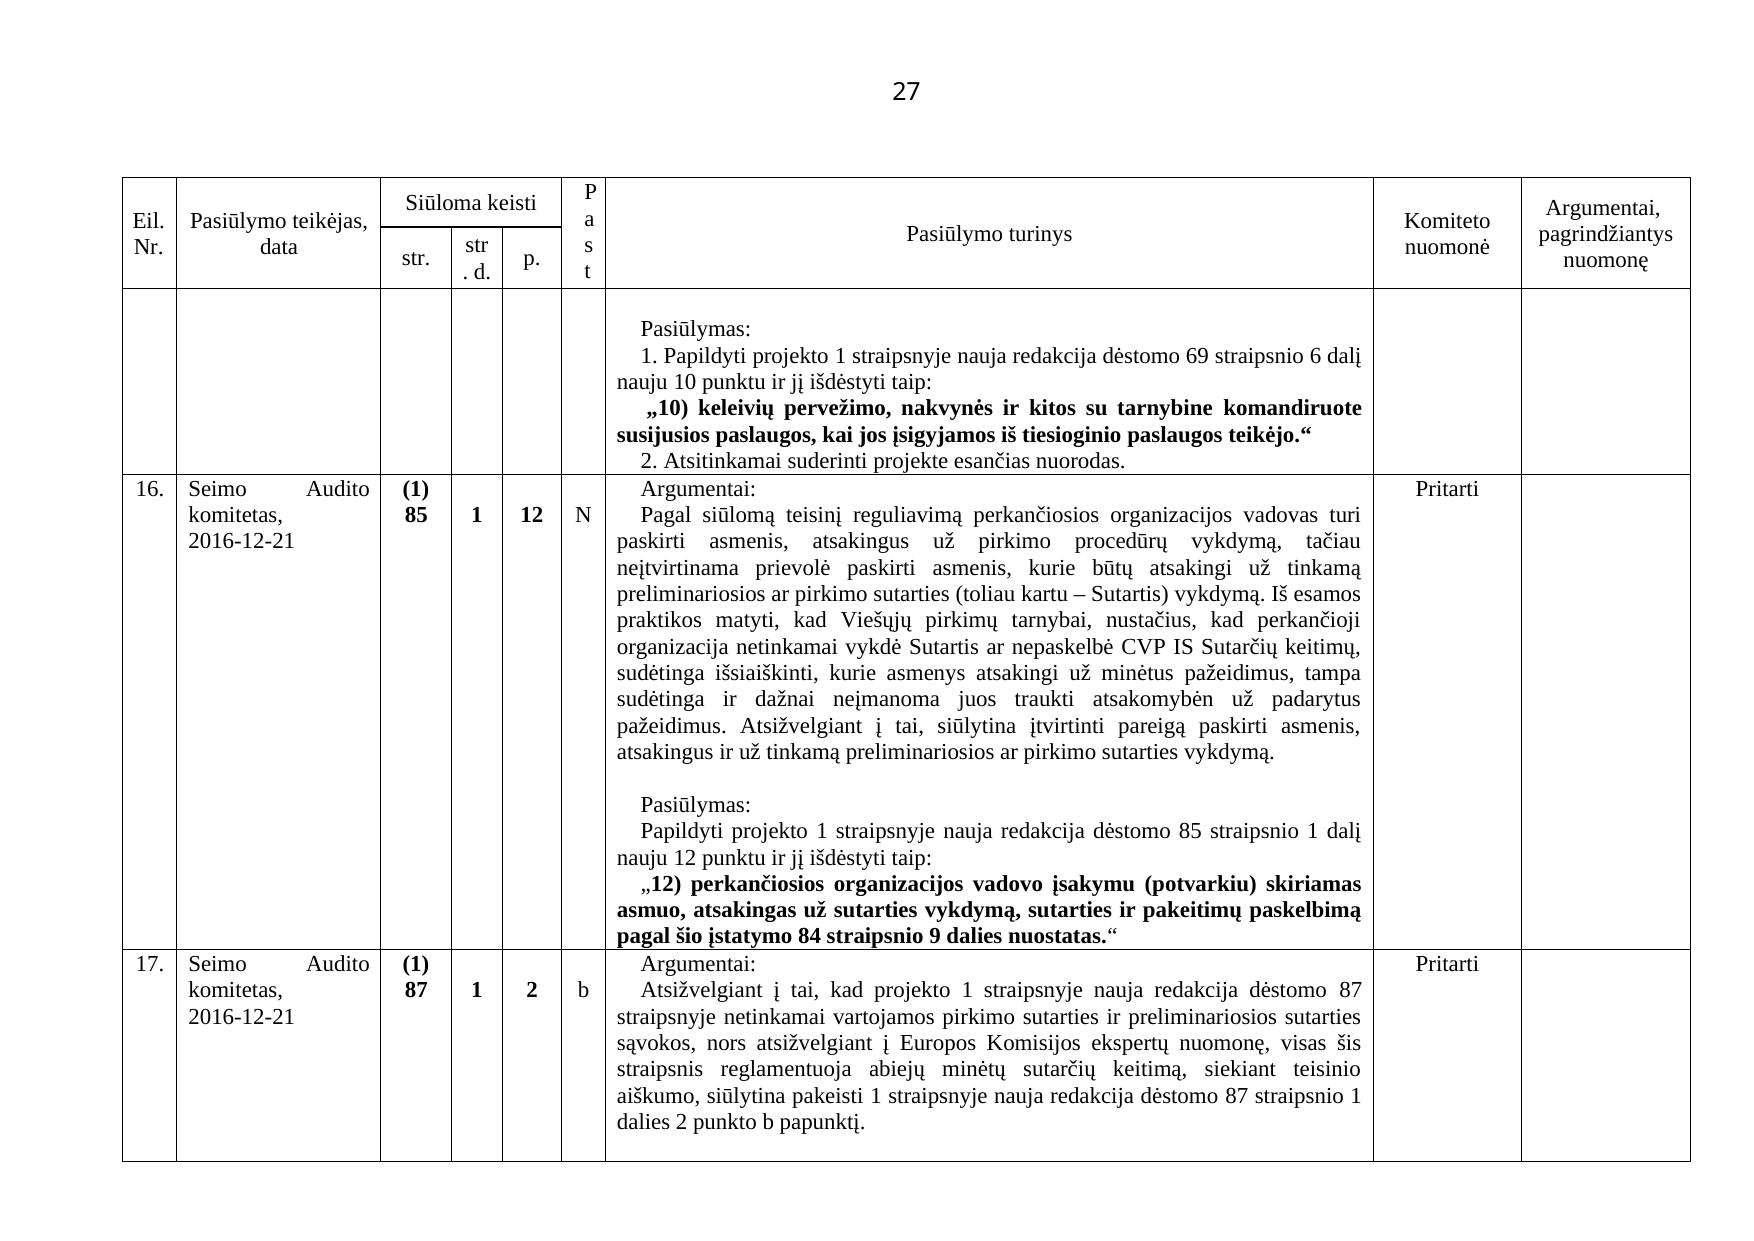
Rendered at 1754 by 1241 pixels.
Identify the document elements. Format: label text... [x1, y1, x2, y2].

table_header Komiteto nuomonė [1374, 178, 1521, 288]
table_cell [452, 289, 502, 473]
table_cell 1 [452, 950, 502, 1161]
table_cell b [562, 950, 605, 1161]
table_cell Seimo Audito komitetas, 2016-12-21 [177, 950, 380, 1161]
table_header Siūloma keisti [381, 178, 561, 226]
table_cell N [562, 289, 605, 473]
table_header Eil. Nr. [123, 178, 176, 288]
table_cell 17. [123, 950, 176, 1161]
table_cell [381, 289, 451, 473]
table_cell 1 [452, 475, 502, 949]
table_cell N [562, 475, 605, 949]
table_cell str. [381, 228, 451, 288]
table_cell Pritarti [1374, 475, 1521, 949]
table_cell [503, 289, 561, 473]
table_cell [1522, 475, 1690, 949]
table_cell str. d. [452, 228, 502, 288]
table_cell [1522, 950, 1690, 1161]
table_cell [177, 289, 380, 473]
table_cell (1) 85 [381, 475, 451, 949]
table_cell Seimo Audito komitetas, 2016-12-21 [177, 475, 380, 949]
table_cell 12 [503, 475, 561, 949]
table_cell Argumentai: Pagal siūlomą teisinį reguliavimą perkančiosios organizacijos vadovas turi paskirti asmenis, atsakingus už pirkimo procedūrų vykdymą, tačiau neįtvirtinama prievolė paskirti asmenis, kurie būtų atsakingi už tinkamą preliminariosios ar pirkimo sutarties (toliau kartu – Sutartis) vykdymą. Iš esamos praktikos matyti, kad Viešųjų pirkimų tarnybai, nustačius, kad perkančioji organizacija netinkamai vykdė Sutartis ar nepaskelbė CVP IS Sutarčių keitimų, sudėtinga išsiaiškinti, kurie asmenys atsakingi už minėtus pažeidimus, tampa sudėtinga ir dažnai neįmanoma juos traukti atsakomybėn už padarytus pažeidimus. Atsižvelgiant į tai, siūlytina įtvirtinti pareigą paskirti asmenis, atsakingus ir už tinkamą preliminariosios ar pirkimo sutarties vykdymą. Pasiūlymas: Papildyti projekto 1 straipsnyje nauja redakcija dėstomo 85 straipsnio 1 dalį nauju 12 punktu ir jį išdėstyti taip: „12) perkančiosios organizacijos vadovo įsakymu (potvarkiu) skiriamas asmuo, atsakingas už sutarties vykdymą, sutarties ir pakeitimų paskelbimą pagal šio įstatymo 84 straipsnio 9 dalies nuostatas.“ [606, 475, 1373, 949]
table_header Pastabos [562, 178, 605, 288]
table_cell [1522, 289, 1690, 473]
table_cell (1) 87 [381, 950, 451, 1161]
table_cell 2 [503, 950, 561, 1161]
table_cell p. [503, 228, 561, 288]
table_header Argumentai, pagrindžiantys nuomonę [1522, 178, 1690, 288]
table_cell Pritarti [1374, 950, 1521, 1161]
table_header Pasiūlymo turinys [606, 178, 1373, 288]
table_cell 16. [123, 475, 176, 949]
table_cell [123, 289, 176, 473]
table_cell Pasiūlymas: 1. Papildyti projekto 1 straipsnyje nauja redakcija dėstomo 69 straipsnio 6 dalį nauju 10 punktu ir jį išdėstyti taip: „10) keleivių pervežimo, nakvynės ir kitos su tarnybine komandiruote susijusios paslaugos, kai jos įsigyjamos iš tiesioginio paslaugos teikėjo.“ 2. Atsitinkamai suderinti projekte esančias nuorodas. [606, 289, 1373, 473]
table_cell Argumentai: Atsižvelgiant į tai, kad projekto 1 straipsnyje nauja redakcija dėstomo 87 straipsnyje netinkamai vartojamos pirkimo sutarties ir preliminariosios sutarties sąvokos, nors atsižvelgiant į Europos Komisijos ekspertų nuomonę, visas šis straipsnis reglamentuoja abiejų minėtų sutarčių keitimą, siekiant teisinio aiškumo, siūlytina pakeisti 1 straipsnyje nauja redakcija dėstomo 87 straipsnio 1 dalies 2 punkto b papunktį. [606, 950, 1373, 1161]
table_cell [1374, 289, 1521, 473]
table_header Pasiūlymo teikėjas, data [177, 178, 380, 288]
